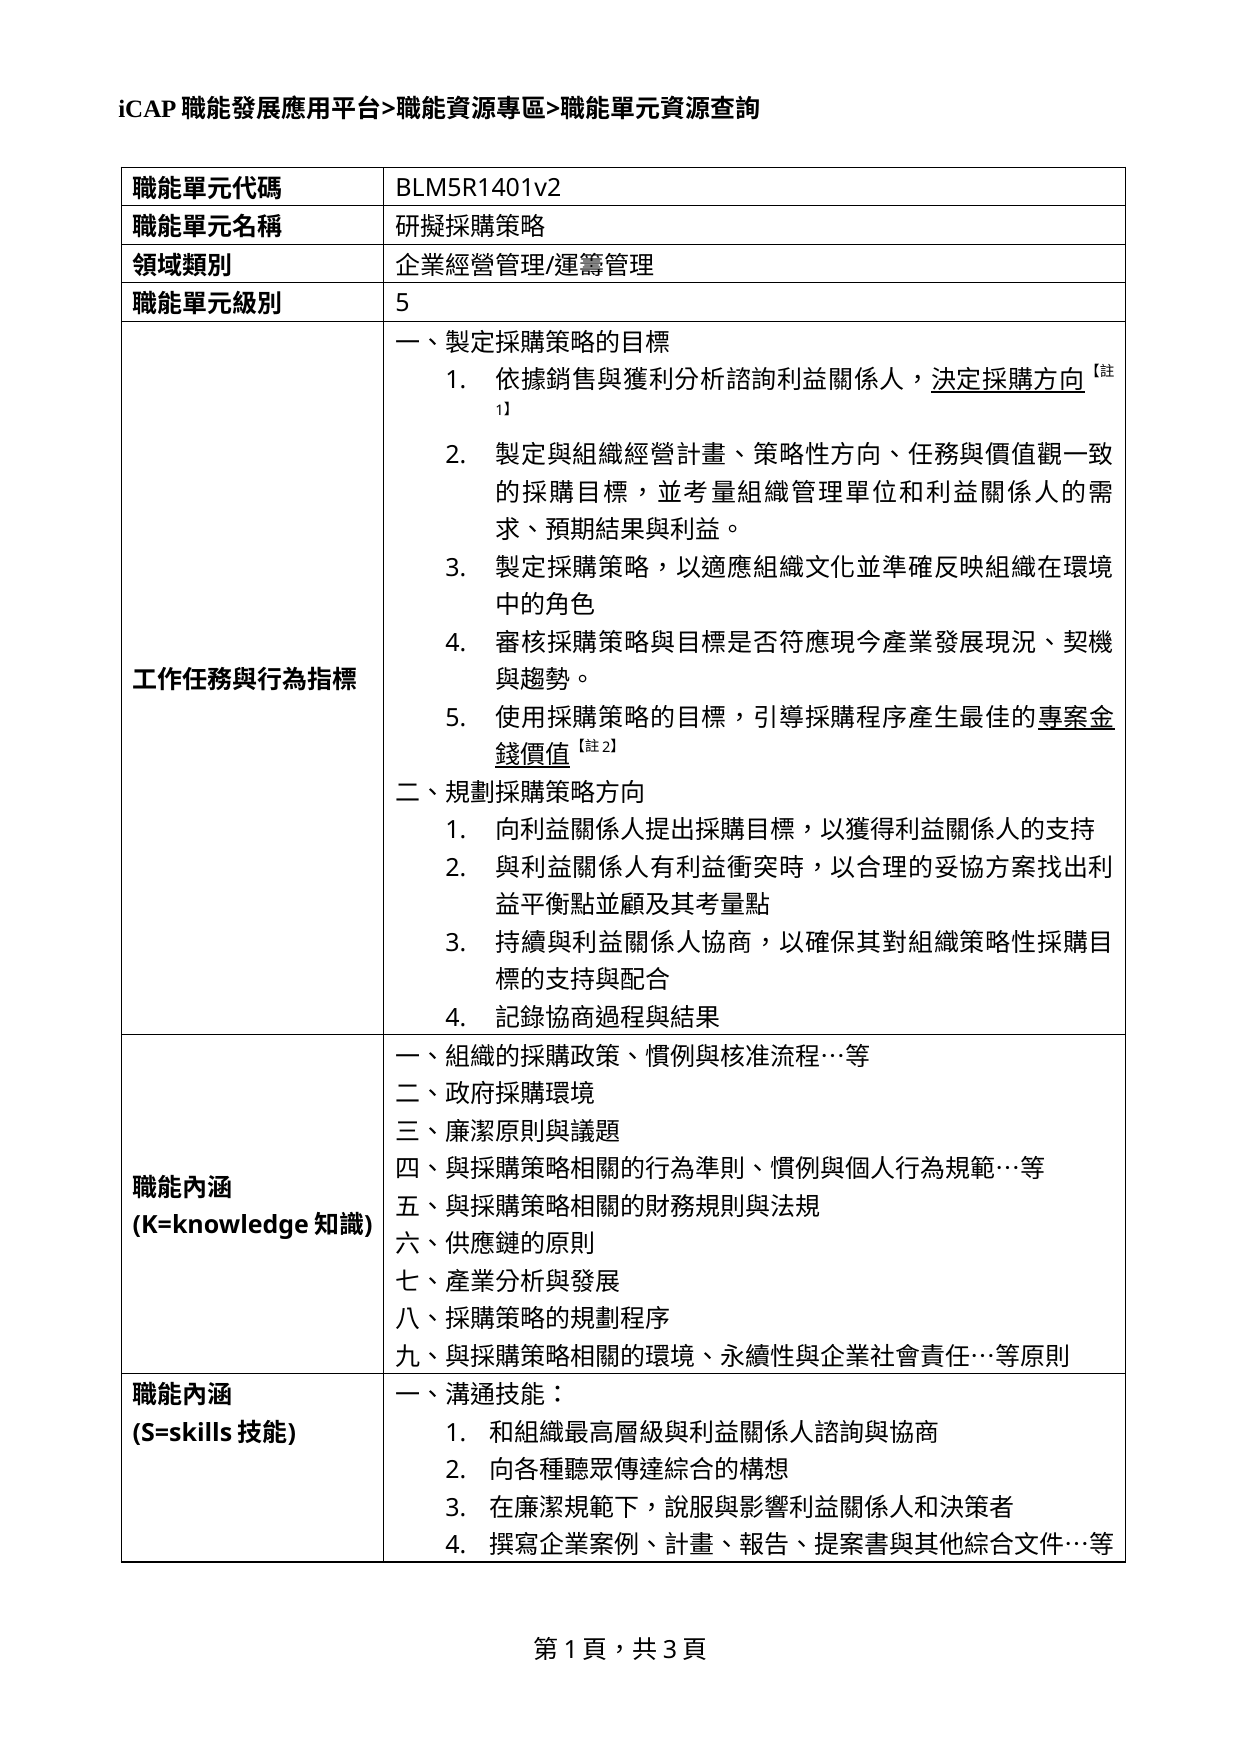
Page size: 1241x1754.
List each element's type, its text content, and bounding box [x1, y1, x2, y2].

table_cell 職能單元名稱 [122, 206, 383, 244]
table_cell 組織的採購政策、慣例與核准流程…等 政府採購環境 廉潔原則與議題 與採購策略相關的行為準則、慣例與個人行為規範…等 與採購策略相關的財務規則與法規 供應鏈的原則 產業分析與發展 採購策略的規劃程序 與採購策略相關的環境、永續性與企業社會責任…等原則 [384, 1035, 1125, 1373]
table_cell 製定採購策略的目標 依據銷售與獲利分析諮詢利益關係人，決定採購方向【註1】 製定與組織經營計畫、策略性方向、任務與價值觀一致的採購目標，並考量組織管理單位和利益關係人的需求、預期結果與利益。 製定採購策略，以適應組織文化並準確反映組織在環境中的角色 審核採購策略與目標是否符應現今產業發展現況、契機與趨勢。 使用採購策略的目標，引導採購程序產生最佳的專案金錢價值【註2】 規劃採購策略方向 向利益關係人提出採購目標，以獲得利益關係人的支持 與利益關係人有利益衝突時，以合理的妥協方案找出利益平衡點並顧及其考量點 持續與利益關係人協商，以確保其對組織策略性採購目標的支持與配合 記錄協商過程與結果 [384, 322, 1125, 1034]
table_cell 5 [384, 283, 1125, 321]
table_cell 企業經營管理/運籌管理 [384, 245, 1125, 282]
table_cell 研擬採購策略 [384, 206, 1125, 244]
table_cell 職能內涵 (K=knowledge知識) [122, 1035, 383, 1373]
table_header 職能單元代碼 [122, 168, 383, 205]
table_cell 職能內涵 (S=skills技能) [122, 1374, 383, 1561]
table_cell 溝通技能： 和組織最高層級與利益關係人諮詢與協商 向各種聽眾傳達綜合的構想 在廉潔規範下，說服與影響利益關係人和決策者 撰寫企業案例、計畫、報告、提案書與其他綜合文件…等 團隊技能： 在組織內展現領導能力 管理策略關係 管理專家團隊，如財務、法律、技術與工程…等 把問題交付給正確的人 問題解決技能： 應用決策流程或方法 確認與解決採購策略的議題 在策略性採購的情境中應用對於供應商議題與供應鏈管理的瞭解 規劃與組織技能： 分析採購策略與高階營運問題的相關研究和業務 管理財務與其他資源 管理採購策略的系統、程序與政策…等 維持最新知識的學習技能： 採購策略的最佳實務範例 相關採購法規、政策及程序…等 技術技能： 操作組織的資訊技術系統 使用電子採購範本 [384, 1374, 1125, 1561]
table_cell 領域類別 [122, 245, 383, 282]
table_cell 職能單元級別 [122, 283, 383, 321]
table_header BLM5R1401v2 [384, 168, 1125, 205]
table_cell 工作任務與行為指標 [122, 322, 383, 1034]
